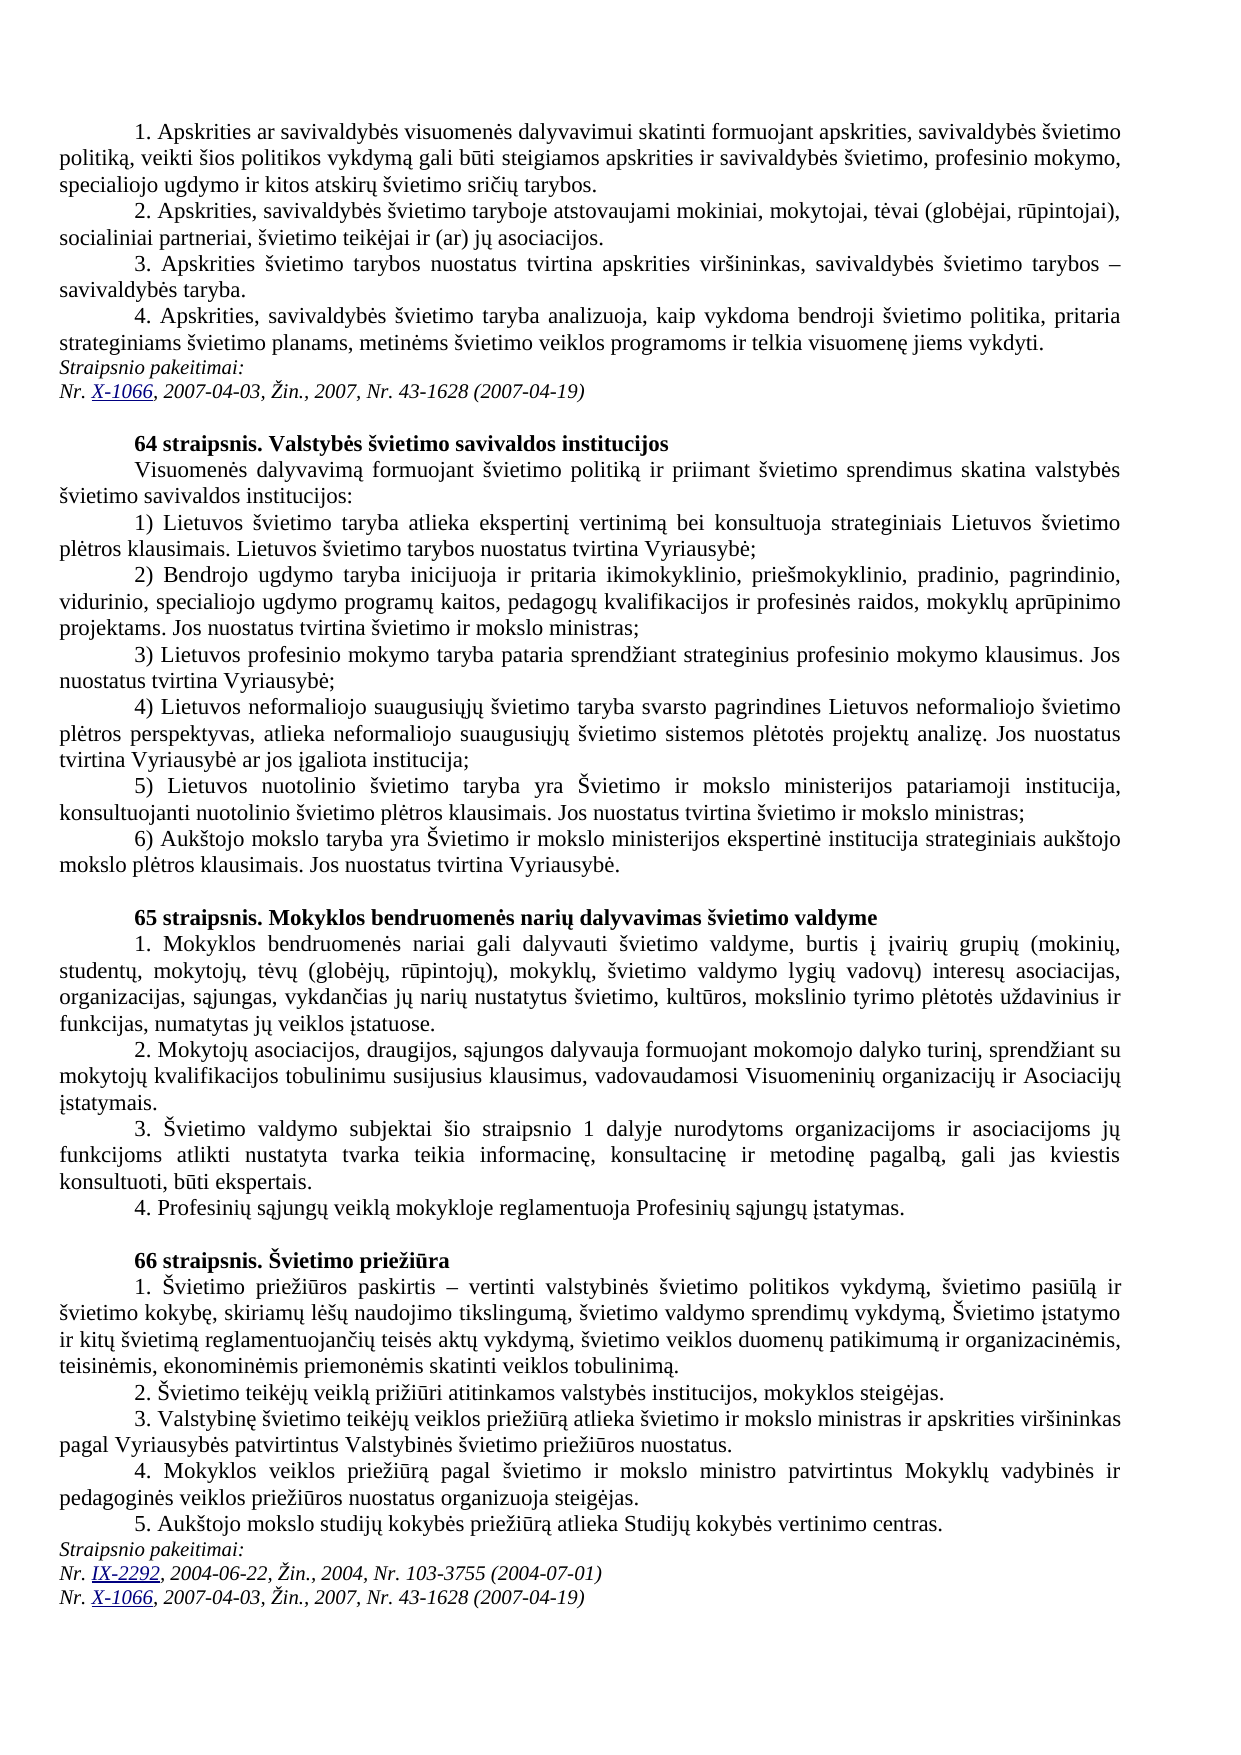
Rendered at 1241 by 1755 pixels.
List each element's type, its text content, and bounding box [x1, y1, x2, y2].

text 3. Švietimo valdymo subjektai šio straipsnio 1 dalyje nurodytoms organizacijoms ir asociacijoms jų funkcijoms atlikti nustatyta tvarka teikia informacinę, konsultacinę ir metodinę pagalbą, gali jas kviestis konsultuoti, būti ekspertais. [59, 1115, 1122, 1194]
text 4. Profesinių sąjungų veiklą mokykloje reglamentuoja Profesinių sąjungų įstatymas. [59, 1194, 1122, 1220]
text 1) Lietuvos švietimo taryba atlieka ekspertinį vertinimą bei konsultuoja strateginiais Lietuvos švietimo plėtros klausimais. Lietuvos švietimo tarybos nuostatus tvirtina Vyriausybė; [59, 509, 1122, 562]
text 1. Švietimo priežiūros paskirtis – vertinti valstybinės švietimo politikos vykdymą, švietimo pasiūlą ir švietimo kokybę, skiriamų lėšų naudojimo tikslingumą, švietimo valdymo sprendimų vykdymą, Švietimo įstatymo ir kitų švietimą reglamentuojančių teisės aktų vykdymą, švietimo veiklos duomenų patikimumą ir organizacinėmis, teisinėmis, ekonominėmis priemonėmis skatinti veiklos tobulinimą. [59, 1273, 1122, 1378]
text 66 straipsnis. Švietimo priežiūra [59, 1247, 1122, 1273]
text Nr. IX-2292, 2004-06-22, Žin., 2004, Nr. 103-3755 (2004-07-01) [59, 1561, 1122, 1585]
text 3. Valstybinę švietimo teikėjų veiklos priežiūrą atlieka švietimo ir mokslo ministras ir apskrities viršininkas pagal Vyriausybės patvirtintus Valstybinės švietimo priežiūros nuostatus. [59, 1405, 1122, 1458]
text 2) Bendrojo ugdymo taryba inicijuoja ir pritaria ikimokyklinio, priešmokyklinio, pradinio, pagrindinio, vidurinio, specialiojo ugdymo programų kaitos, pedagogų kvalifikacijos ir profesinės raidos, mokyklų aprūpinimo projektams. Jos nuostatus tvirtina švietimo ir mokslo ministras; [59, 562, 1122, 641]
text 3. Apskrities švietimo tarybos nuostatus tvirtina apskrities viršininkas, savivaldybės švietimo tarybos – savivaldybės taryba. [59, 250, 1122, 303]
text Straipsnio pakeitimai: [59, 355, 1122, 379]
text 1. Apskrities ar savivaldybės visuomenės dalyvavimui skatinti formuojant apskrities, savivaldybės švietimo politiką, veikti šios politikos vykdymą gali būti steigiamos apskrities ir savivaldybės švietimo, profesinio mokymo, specialiojo ugdymo ir kitos atskirų švietimo sričių tarybos. [59, 118, 1122, 197]
text 5. Aukštojo mokslo studijų kokybės priežiūrą atlieka Studijų kokybės vertinimo centras. [59, 1510, 1122, 1537]
text 1. Mokyklos bendruomenės nariai gali dalyvauti švietimo valdyme, burtis į įvairių grupių (mokinių, studentų, mokytojų, tėvų (globėjų, rūpintojų), mokyklų, švietimo valdymo lygių vadovų) interesų asociacijas, organizacijas, sąjungas, vykdančias jų narių nustatytus švietimo, kultūros, mokslinio tyrimo plėtotės uždavinius ir funkcijas, numatytas jų veiklos įstatuose. [59, 931, 1122, 1036]
text 4. Apskrities, savivaldybės švietimo taryba analizuoja, kaip vykdoma bendroji švietimo politika, pritaria strateginiams švietimo planams, metinėms švietimo veiklos programoms ir telkia visuomenę jiems vykdyti. [59, 303, 1122, 355]
text 6) Aukštojo mokslo taryba yra Švietimo ir mokslo ministerijos ekspertinė institucija strateginiais aukštojo mokslo plėtros klausimais. Jos nuostatus tvirtina Vyriausybė. [59, 825, 1122, 878]
text 65 straipsnis. Mokyklos bendruomenės narių dalyvavimas švietimo valdyme [59, 904, 1122, 931]
text Nr. X-1066, 2007-04-03, Žin., 2007, Nr. 43-1628 (2007-04-19) [59, 379, 1122, 403]
text 4) Lietuvos neformaliojo suaugusiųjų švietimo taryba svarsto pagrindines Lietuvos neformaliojo švietimo plėtros perspektyvas, atlieka neformaliojo suaugusiųjų švietimo sistemos plėtotės projektų analizę. Jos nuostatus tvirtina Vyriausybė ar jos įgaliota institucija; [59, 693, 1122, 772]
text 3) Lietuvos profesinio mokymo taryba pataria sprendžiant strateginius profesinio mokymo klausimus. Jos nuostatus tvirtina Vyriausybė; [59, 641, 1122, 693]
text 64 straipsnis. Valstybės švietimo savivaldos institucijos [59, 430, 1122, 456]
text 2. Švietimo teikėjų veiklą prižiūri atitinkamos valstybės institucijos, mokyklos steigėjas. [59, 1378, 1122, 1405]
text 5) Lietuvos nuotolinio švietimo taryba yra Švietimo ir mokslo ministerijos patariamoji institucija, konsultuojanti nuotolinio švietimo plėtros klausimais. Jos nuostatus tvirtina švietimo ir mokslo ministras; [59, 772, 1122, 825]
text Straipsnio pakeitimai: [59, 1537, 1122, 1561]
text 2. Apskrities, savivaldybės švietimo taryboje atstovaujami mokiniai, mokytojai, tėvai (globėjai, rūpintojai), socialiniai partneriai, švietimo teikėjai ir (ar) jų asociacijos. [59, 197, 1122, 250]
text 2. Mokytojų asociacijos, draugijos, sąjungos dalyvauja formuojant mokomojo dalyko turinį, sprendžiant su mokytojų kvalifikacijos tobulinimu susijusius klausimus, vadovaudamosi Visuomeninių organizacijų ir Asociacijų įstatymais. [59, 1036, 1122, 1115]
text Visuomenės dalyvavimą formuojant švietimo politiką ir priimant švietimo sprendimus skatina valstybės švietimo savivaldos institucijos: [59, 456, 1122, 509]
text 4. Mokyklos veiklos priežiūrą pagal švietimo ir mokslo ministro patvirtintus Mokyklų vadybinės ir pedagoginės veiklos priežiūros nuostatus organizuoja steigėjas. [59, 1458, 1122, 1510]
text Nr. X-1066, 2007-04-03, Žin., 2007, Nr. 43-1628 (2007-04-19) [59, 1585, 1122, 1609]
